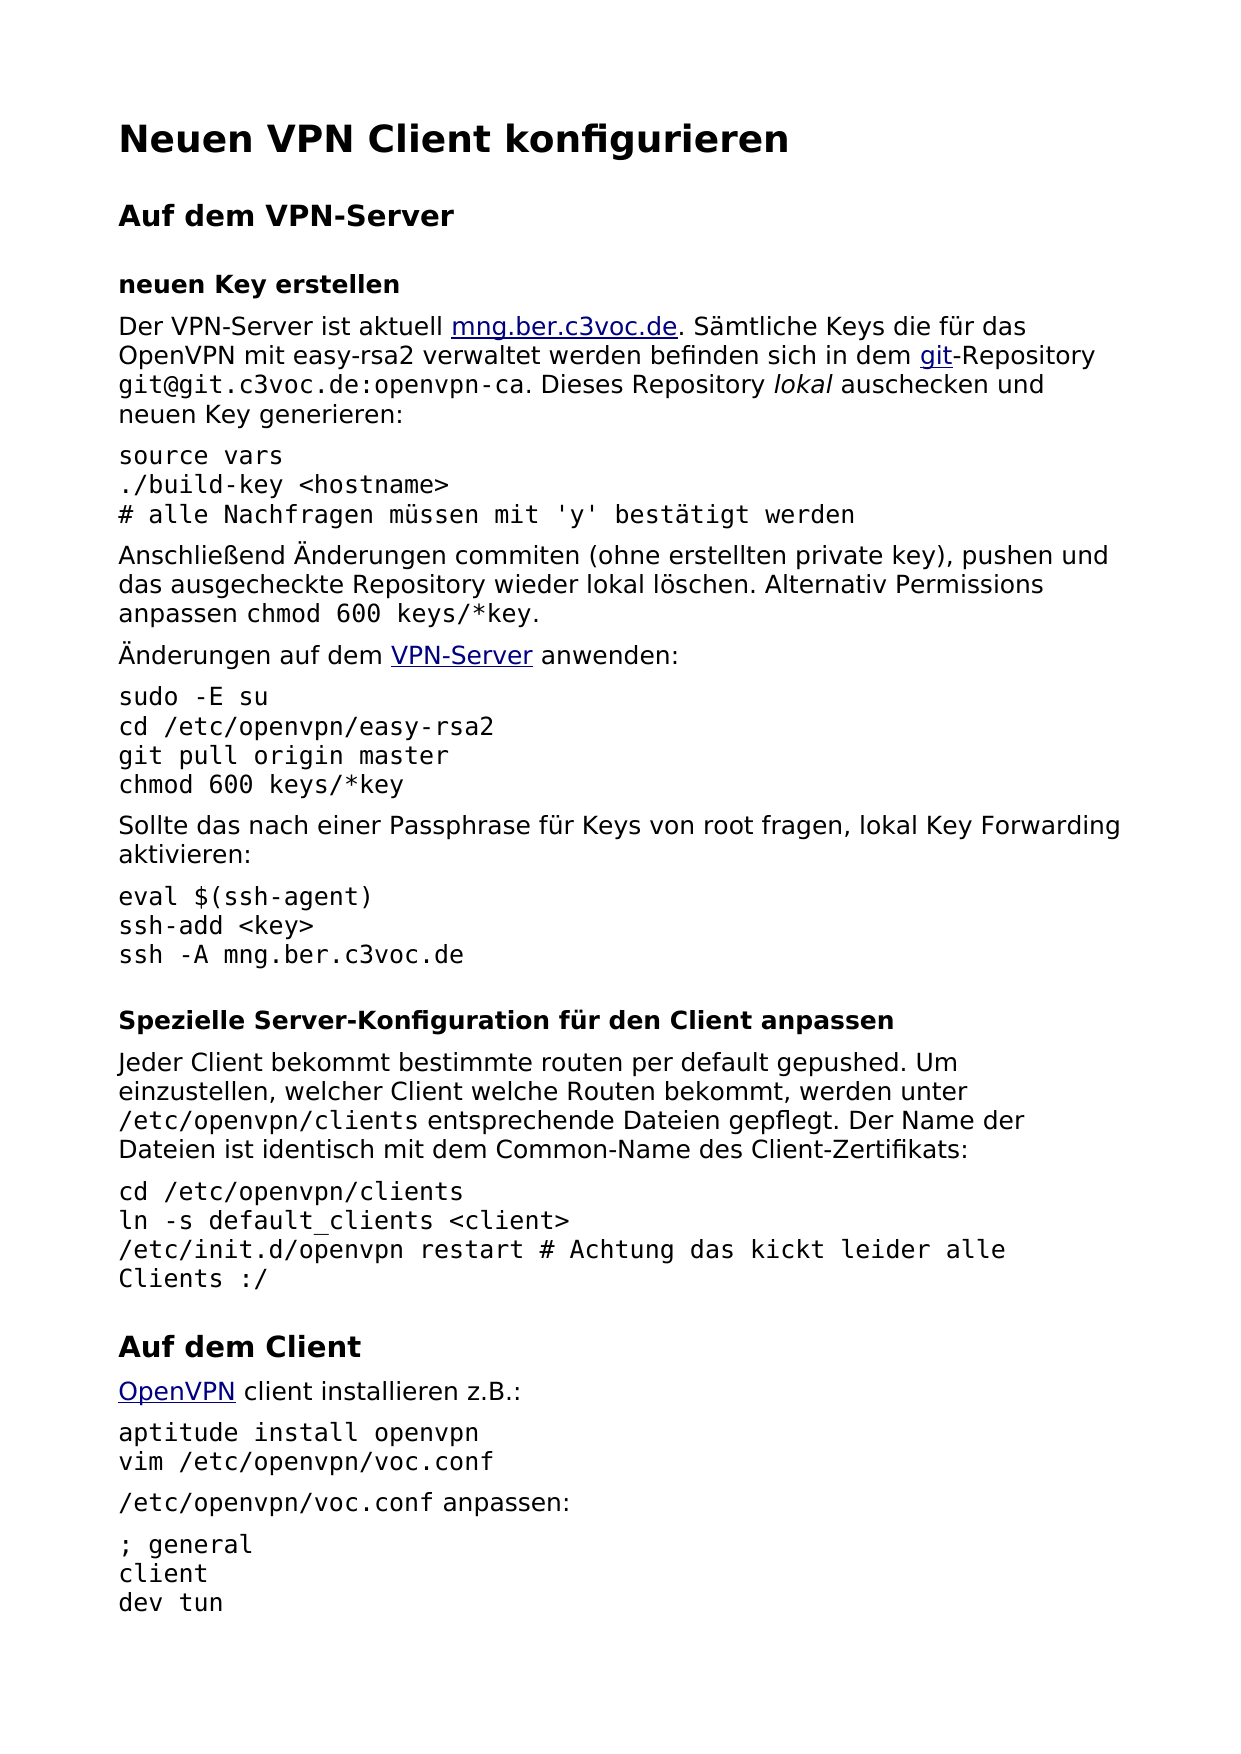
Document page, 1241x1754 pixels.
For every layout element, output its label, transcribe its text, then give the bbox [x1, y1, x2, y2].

text Der VPN-Server ist aktuell mng.ber.c3voc.de. Sämtliche Keys die für das OpenVPN mit easy-rsa2 verwaltet werden befinden sich in dem git-Repository git@git.c3voc.de:openvpn-ca. Dieses Repository lokal auschecken und neuen Key generieren: [118, 312, 1122, 429]
subtitle Spezielle Server-Konfiguration für den Client anpassen [118, 1006, 1122, 1035]
text sudo -E su cd /etc/openvpn/easy-rsa2 git pull origin master chmod 600 keys/*key [118, 682, 1122, 799]
text Anschließend Änderungen commiten (ohne erstellten private key), pushen und das ausgecheckte Repository wieder lokal löschen. Alternativ Permissions anpassen chmod 600 keys/*key. [118, 541, 1122, 628]
text OpenVPN client installieren z.B.: [118, 1377, 1122, 1406]
text Änderungen auf dem VPN-Server anwenden: [118, 641, 1122, 670]
text ; general client dev tun [118, 1530, 1122, 1618]
text aptitude install openvpn vim /etc/openvpn/voc.conf [118, 1418, 1122, 1477]
subtitle Auf dem Client [118, 1330, 1122, 1364]
text /etc/openvpn/voc.conf anpassen: [118, 1488, 1122, 1518]
subtitle Auf dem VPN-Server [118, 199, 1122, 233]
text eval $(ssh-agent) ssh-add <key> ssh -A mng.ber.c3voc.de [118, 882, 1122, 969]
subtitle neuen Key erstellen [118, 271, 1122, 300]
text Sollte das nach einer Passphrase für Keys von root fragen, lokal Key Forwarding aktivieren: [118, 811, 1122, 869]
subtitle Neuen VPN Client konfigurieren [118, 118, 1122, 162]
text source vars ./build-key <hostname> # alle Nachfragen müssen mit 'y' bestätigt werden [118, 442, 1122, 529]
text cd /etc/openvpn/clients ln -s default_clients <client> /etc/init.d/openvpn restart # Achtung das kickt leider alle Clients :/ [118, 1177, 1122, 1293]
text Jeder Client bekommt bestimmte routen per default gepushed. Um einzustellen, welcher Client welche Routen bekommt, werden unter /etc/openvpn/clients entsprechende Dateien gepflegt. Der Name der Dateien ist identisch mit dem Common-Name des Client-Zertifikats: [118, 1048, 1122, 1164]
